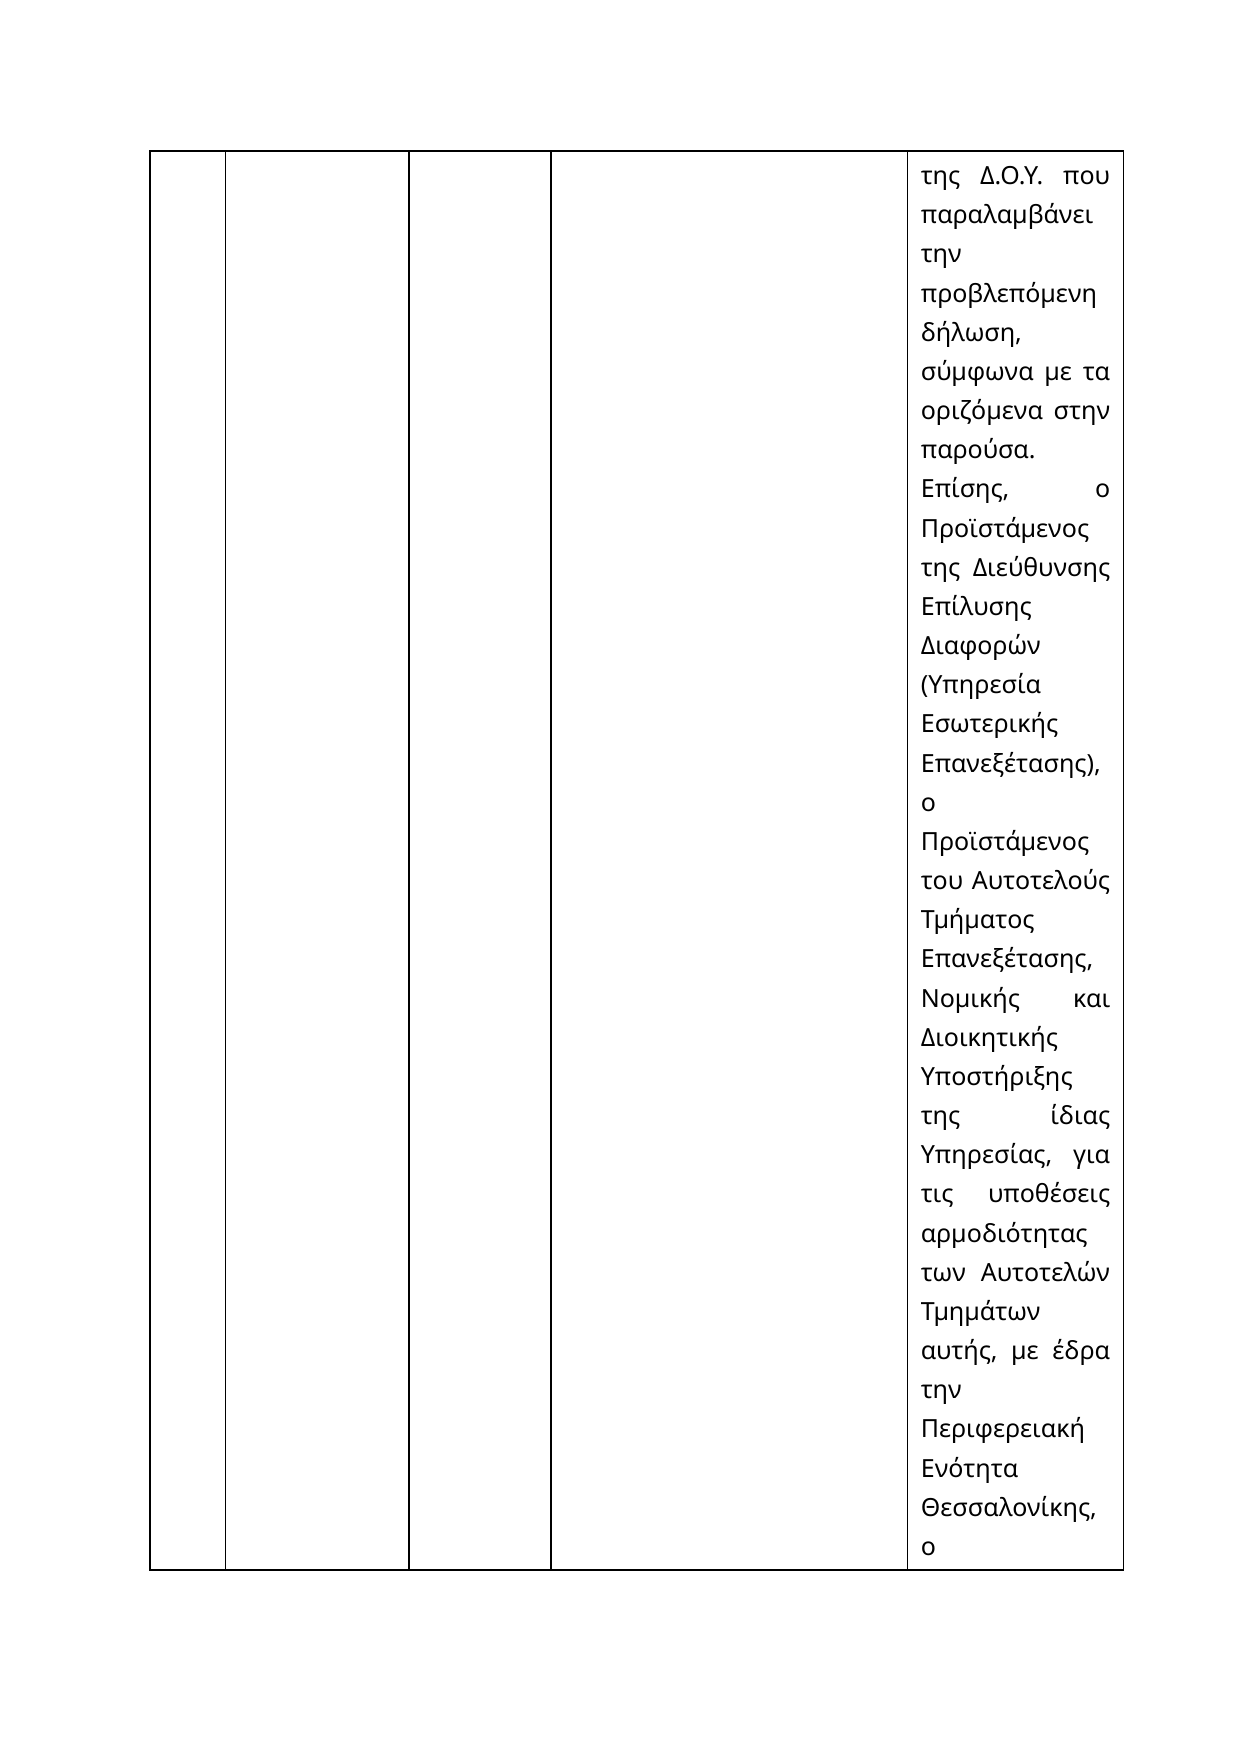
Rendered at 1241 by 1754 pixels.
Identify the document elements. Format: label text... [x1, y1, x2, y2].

table_cell [552, 152, 907, 1569]
table_cell της Δ.Ο.Υ. που παραλαμβάνει την προβλεπόμενη δήλωση, σύμφωνα με τα οριζόμενα στην παρούσα. Επίσης, ο Προϊστάμενος της Διεύθυνσης Επίλυσης Διαφορών (Υπηρεσία Εσωτερικής Επανεξέτασης), ο Προϊστάμενος του Αυτοτελούς Τμήματος Επανεξέτασης, Νομικής και Διοικητικής Υποστήριξης της ίδιας Υπηρεσίας, για τις υποθέσεις αρμοδιότητας των Αυτοτελών Τμημάτων αυτής, με έδρα την Περιφερειακή Ενότητα Θεσσαλονίκης, ο [908, 152, 1123, 1569]
table_cell [410, 152, 550, 1569]
table_cell [151, 152, 225, 1569]
table_cell [226, 152, 408, 1569]
